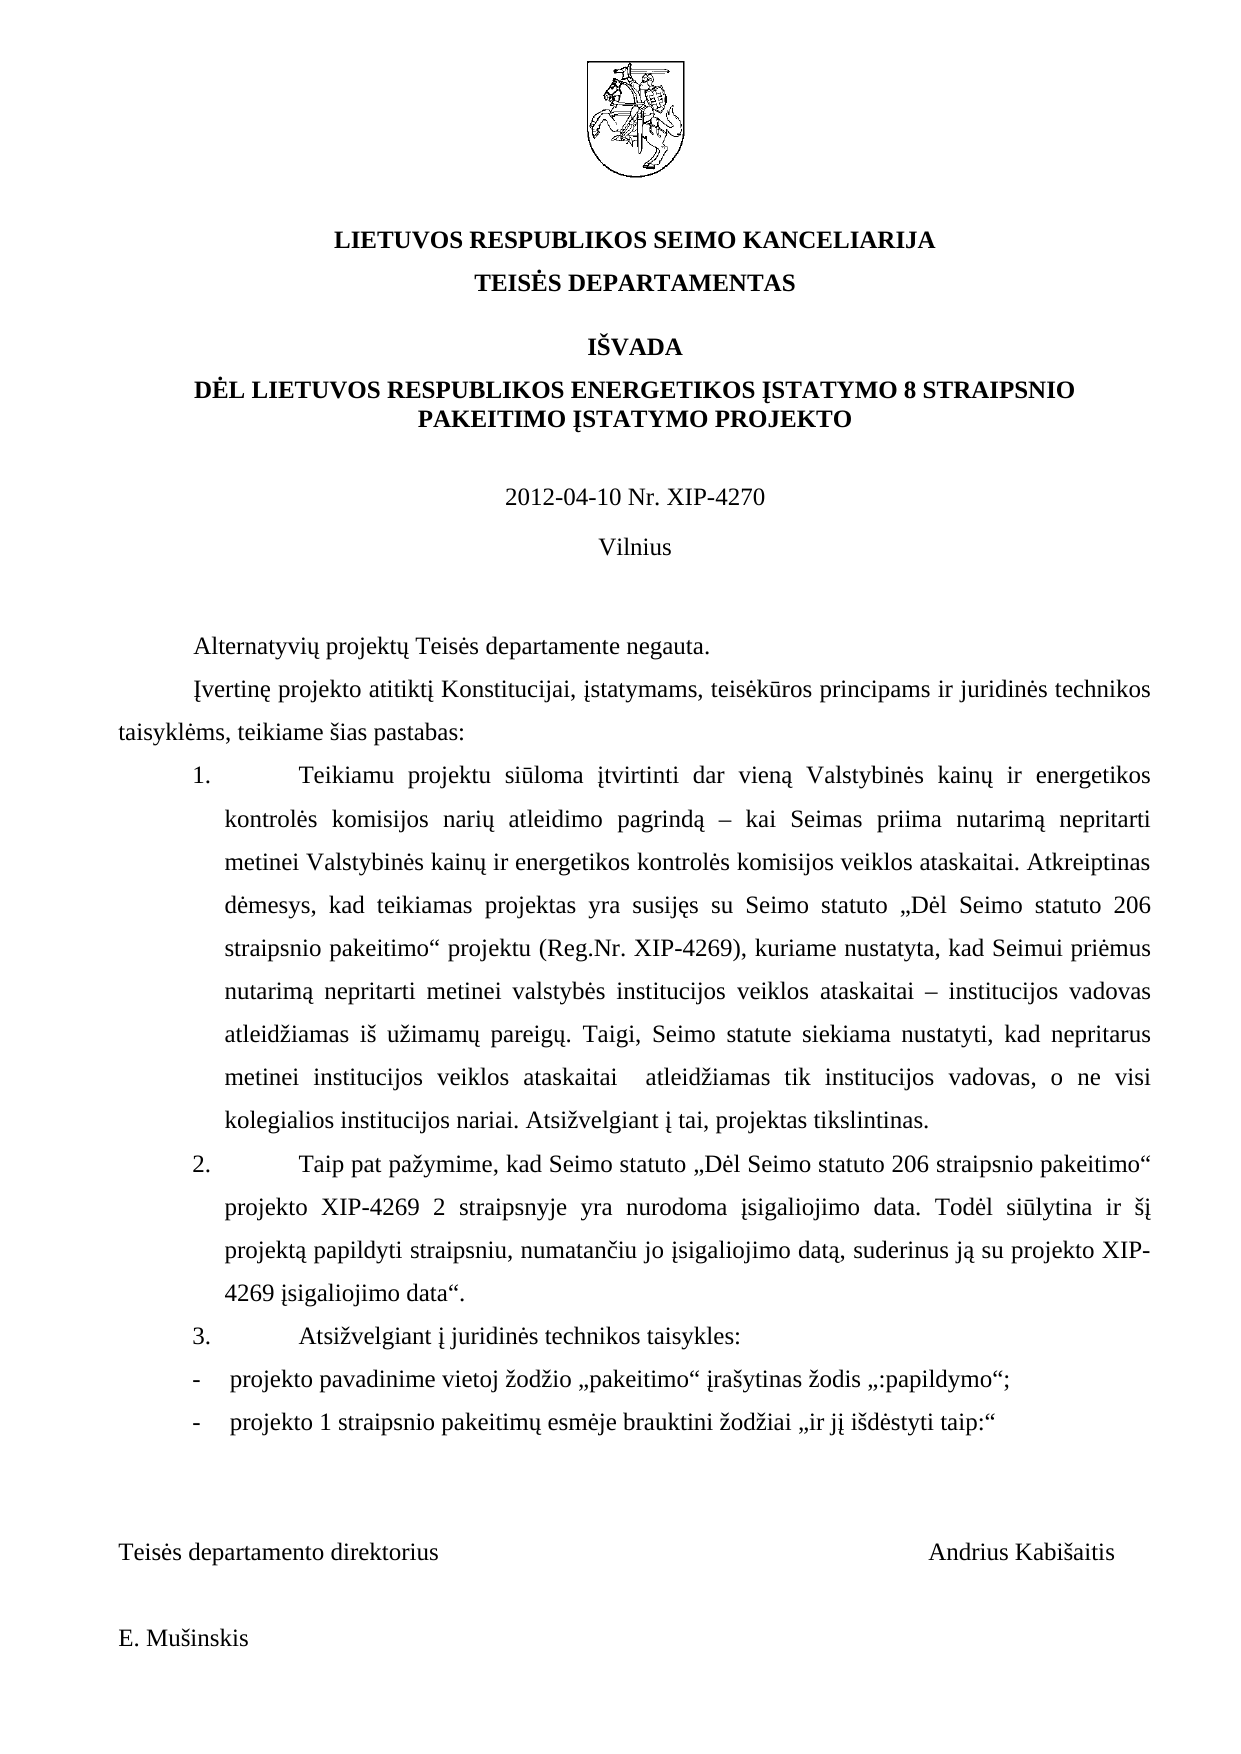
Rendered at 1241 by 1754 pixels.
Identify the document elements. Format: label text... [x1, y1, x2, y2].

list Atsižvelgiant į juridinės technikos taisykles: [118, 1321, 1152, 1350]
text Teisės departamento direktorius Andrius Kabišaitis [118, 1537, 1152, 1566]
subtitle IŠVADA [118, 332, 1152, 361]
list projekto 1 straipsnio pakeitimų esmėje brauktini žodžiai „ir jį išdėstyti taip:“ [192, 1407, 1152, 1436]
text Alternatyvių projektų Teisės departamente negauta. [118, 631, 1152, 660]
text Įvertinę projekto atitiktį Konstitucijai, įstatymams, teisėkūros principams ir juridinės technikos taisyklėms, teikiame šias pastabas: [118, 674, 1152, 746]
text E. Mušinskis [118, 1623, 1152, 1652]
text Vilnius [118, 532, 1152, 561]
text DĖL LIETUVOS RESPUBLIKOS ENERGETIKOS ĮSTATYMO 8 STRAIPSNIO PAKEITIMO ĮSTATYMO PROJEKTO [118, 375, 1152, 433]
list projekto pavadinime vietoj žodžio „pakeitimo“ įrašytinas žodis „:papildymo“; [192, 1364, 1152, 1393]
list Taip pat pažymime, kad Seimo statuto „Dėl Seimo statuto 206 straipsnio pakeitimo“ projekto XIP-4269 2 straipsnyje yra nurodoma įsigaliojimo data. Todėl siūlytina ir šį projektą papildyti straipsniu, numatančiu jo įsigaliojimo datą, suderinus ją su projekto XIP-4269 įsigaliojimo data“. [118, 1149, 1152, 1307]
text LIETUVOS RESPUBLIKOS SEIMO KANCELIARIJA [118, 225, 1152, 254]
list Teikiamu projektu siūloma įtvirtinti dar vieną Valstybinės kainų ir energetikos kontrolės komisijos narių atleidimo pagrindą – kai Seimas priima nutarimą nepritarti metinei Valstybinės kainų ir energetikos kontrolės komisijos veiklos ataskaitai. Atkreiptinas dėmesys, kad teikiamas projektas yra susijęs su Seimo statuto „Dėl Seimo statuto 206 straipsnio pakeitimo“ projektu (Reg.Nr. XIP-4269), kuriame nustatyta, kad Seimui priėmus nutarimą nepritarti metinei valstybės institucijos veiklos ataskaitai – institucijos vadovas atleidžiamas iš užimamų pareigų. Taigi, Seimo statute siekiama nustatyti, kad nepritarus metinei institucijos veiklos ataskaitai atleidžiamas tik institucijos vadovas, o ne visi kolegialios institucijos nariai. Atsižvelgiant į tai, projektas tikslintinas. [118, 761, 1152, 1134]
text 2012-04-10 Nr. XIP-4270 [118, 482, 1152, 511]
text TEISĖS DEPARTAMENTAS [118, 268, 1152, 297]
